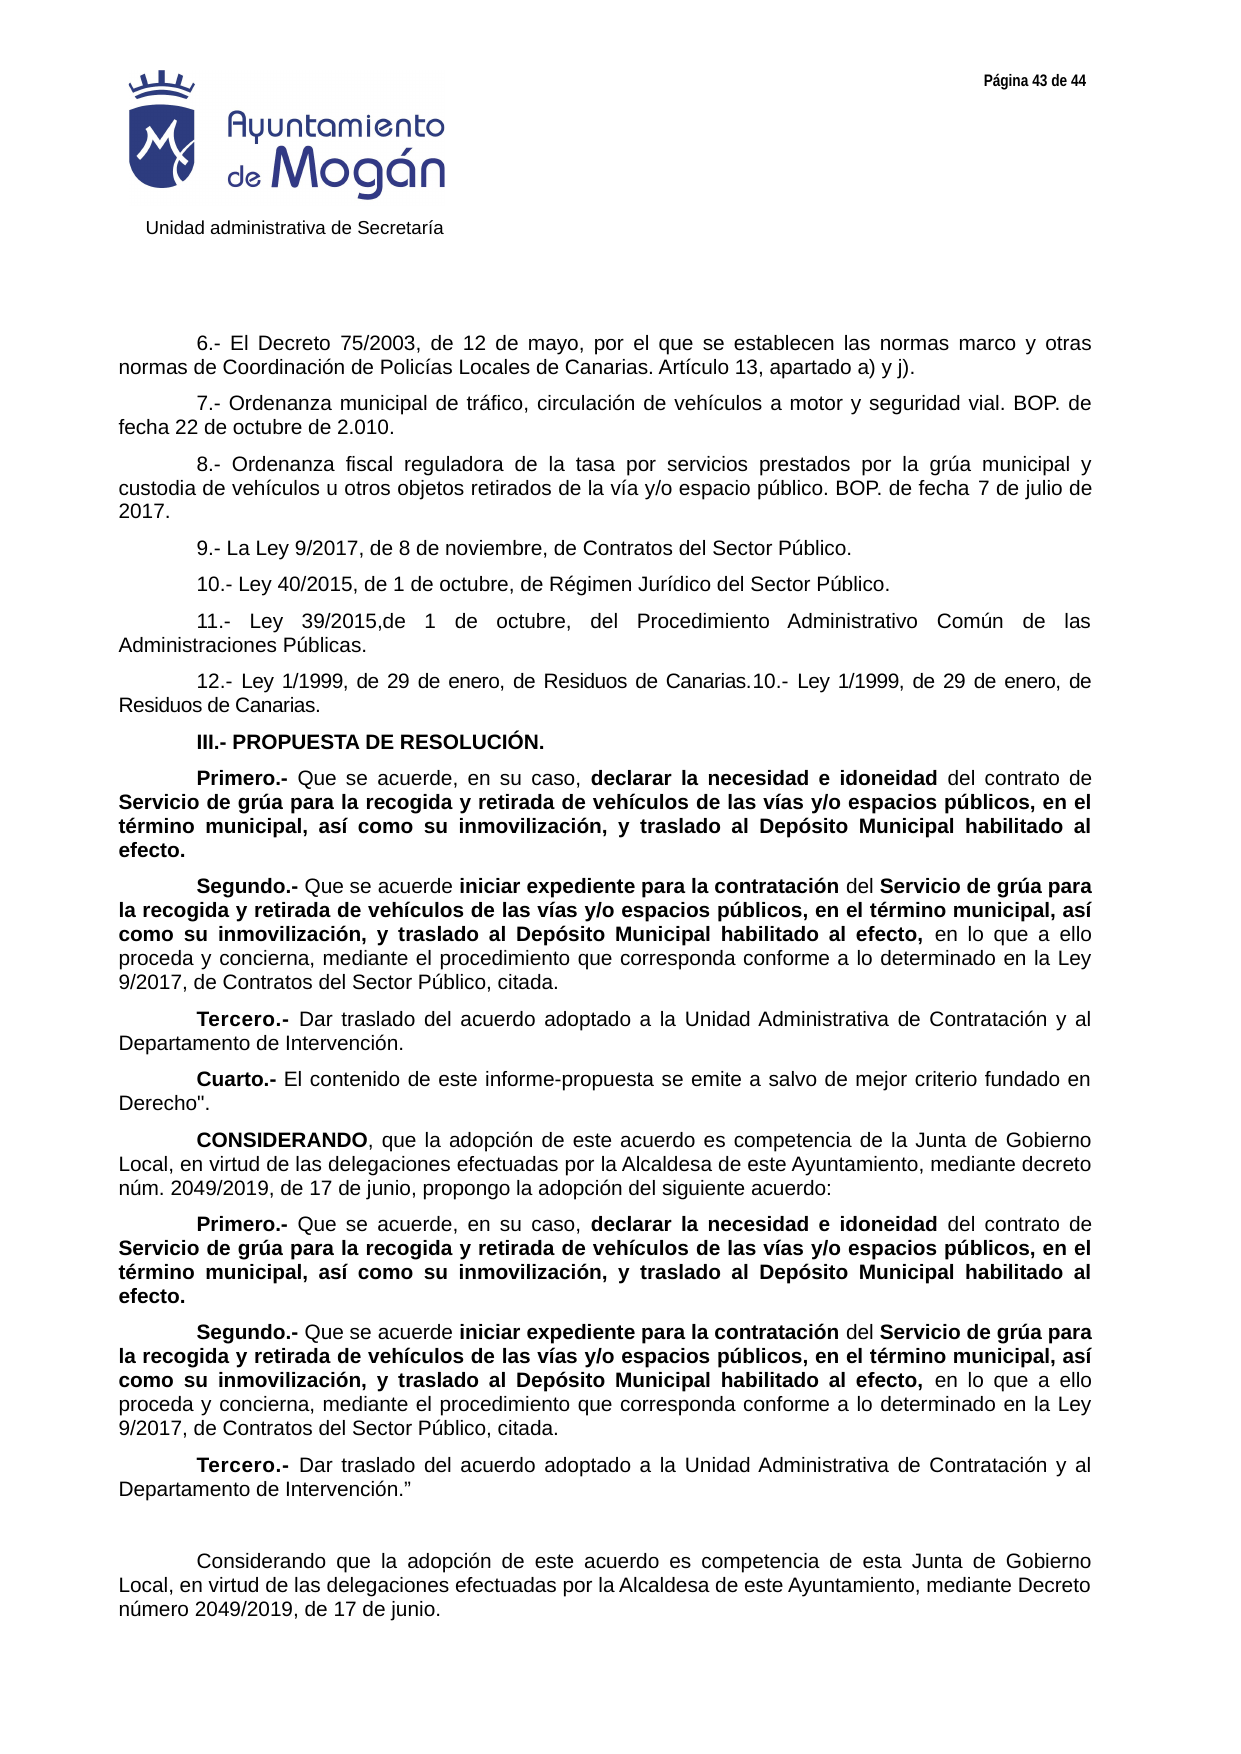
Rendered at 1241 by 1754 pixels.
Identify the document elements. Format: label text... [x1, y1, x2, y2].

text 12.- Ley 1/1999, de 29 de enero, de Residuos de Canarias.10.- Ley 1/1999, de 29 de enero, de Residuos de Canarias. [118, 669, 1092, 717]
text 11.- Ley 39/2015,de 1 de octubre, del Procedimiento Administrativo Común de las Administraciones Públicas. [118, 609, 1092, 657]
text CONSIDERANDO, que la adopción de este acuerdo es competencia de la Junta de Gobierno Local, en virtud de las delegaciones efectuadas por la Alcaldesa de este Ayuntamiento, mediante decreto núm. 2049/2019, de 17 de junio, propongo la adopción del siguiente acuerdo: [118, 1127, 1092, 1199]
text 7.- Ordenanza municipal de tráfico, circulación de vehículos a motor y seguridad vial. BOP. de fecha 22 de octubre de 2.010. [118, 391, 1092, 439]
text Considerando que la adopción de este acuerdo es competencia de esta Junta de Gobierno Local, en virtud de las delegaciones efectuadas por la Alcaldesa de este Ayuntamiento, mediante Decreto número 2049/2019, de 17 de junio. [118, 1549, 1092, 1621]
text 10.- Ley 40/2015, de 1 de octubre, de Régimen Jurídico del Sector Público. [118, 572, 1092, 596]
text Segundo.- Que se acuerde iniciar expediente para la contratación del Servicio de grúa para la recogida y retirada de vehículos de las vías y/o espacios públicos, en el término municipal, así como su inmovilización, y traslado al Depósito Municipal habilitado al efecto, en lo que a ello proceda y concierna, mediante el procedimiento que corresponda conforme a lo determinado en la Ley 9/2017, de Contratos del Sector Público, citada. [118, 1320, 1092, 1440]
text Tercero.- Dar traslado del acuerdo adoptado a la Unidad Administrativa de Contratación y al Departamento de Intervención.” [118, 1452, 1092, 1500]
text Primero.- Que se acuerde, en su caso, declarar la necesidad e idoneidad del contrato de Servicio de grúa para la recogida y retirada de vehículos de las vías y/o espacios públicos, en el término municipal, así como su inmovilización, y traslado al Depósito Municipal habilitado al efecto. [118, 766, 1092, 862]
text Primero.- Que se acuerde, en su caso, declarar la necesidad e idoneidad del contrato de Servicio de grúa para la recogida y retirada de vehículos de las vías y/o espacios públicos, en el término municipal, así como su inmovilización, y traslado al Depósito Municipal habilitado al efecto. [118, 1212, 1092, 1308]
text Cuarto.- El contenido de este informe-propuesta se emite a salvo de mejor criterio fundado en Derecho". [118, 1067, 1092, 1115]
text III.- PROPUESTA DE RESOLUCIÓN. [118, 729, 1092, 753]
text 8.- Ordenanza fiscal reguladora de la tasa por servicios prestados por la grúa municipal y custodia de vehículos u otros objetos retirados de la vía y/o espacio público. BOP. de fecha 7 de julio de 2017. [118, 451, 1092, 523]
text Segundo.- Que se acuerde iniciar expediente para la contratación del Servicio de grúa para la recogida y retirada de vehículos de las vías y/o espacios públicos, en el término municipal, así como su inmovilización, y traslado al Depósito Municipal habilitado al efecto, en lo que a ello proceda y concierna, mediante el procedimiento que corresponda conforme a lo determinado en la Ley 9/2017, de Contratos del Sector Público, citada. [118, 874, 1092, 994]
text Tercero.- Dar traslado del acuerdo adoptado a la Unidad Administrativa de Contratación y al Departamento de Intervención. [118, 1007, 1092, 1054]
picture [128, 70, 445, 206]
text 9.- La Ley 9/2017, de 8 de noviembre, de Contratos del Sector Público. [118, 536, 1092, 560]
text 6.- El Decreto 75/2003, de 12 de mayo, por el que se establecen las normas marco y otras normas de Coordinación de Policías Locales de Canarias. Artículo 13, apartado a) y j). [118, 331, 1092, 378]
